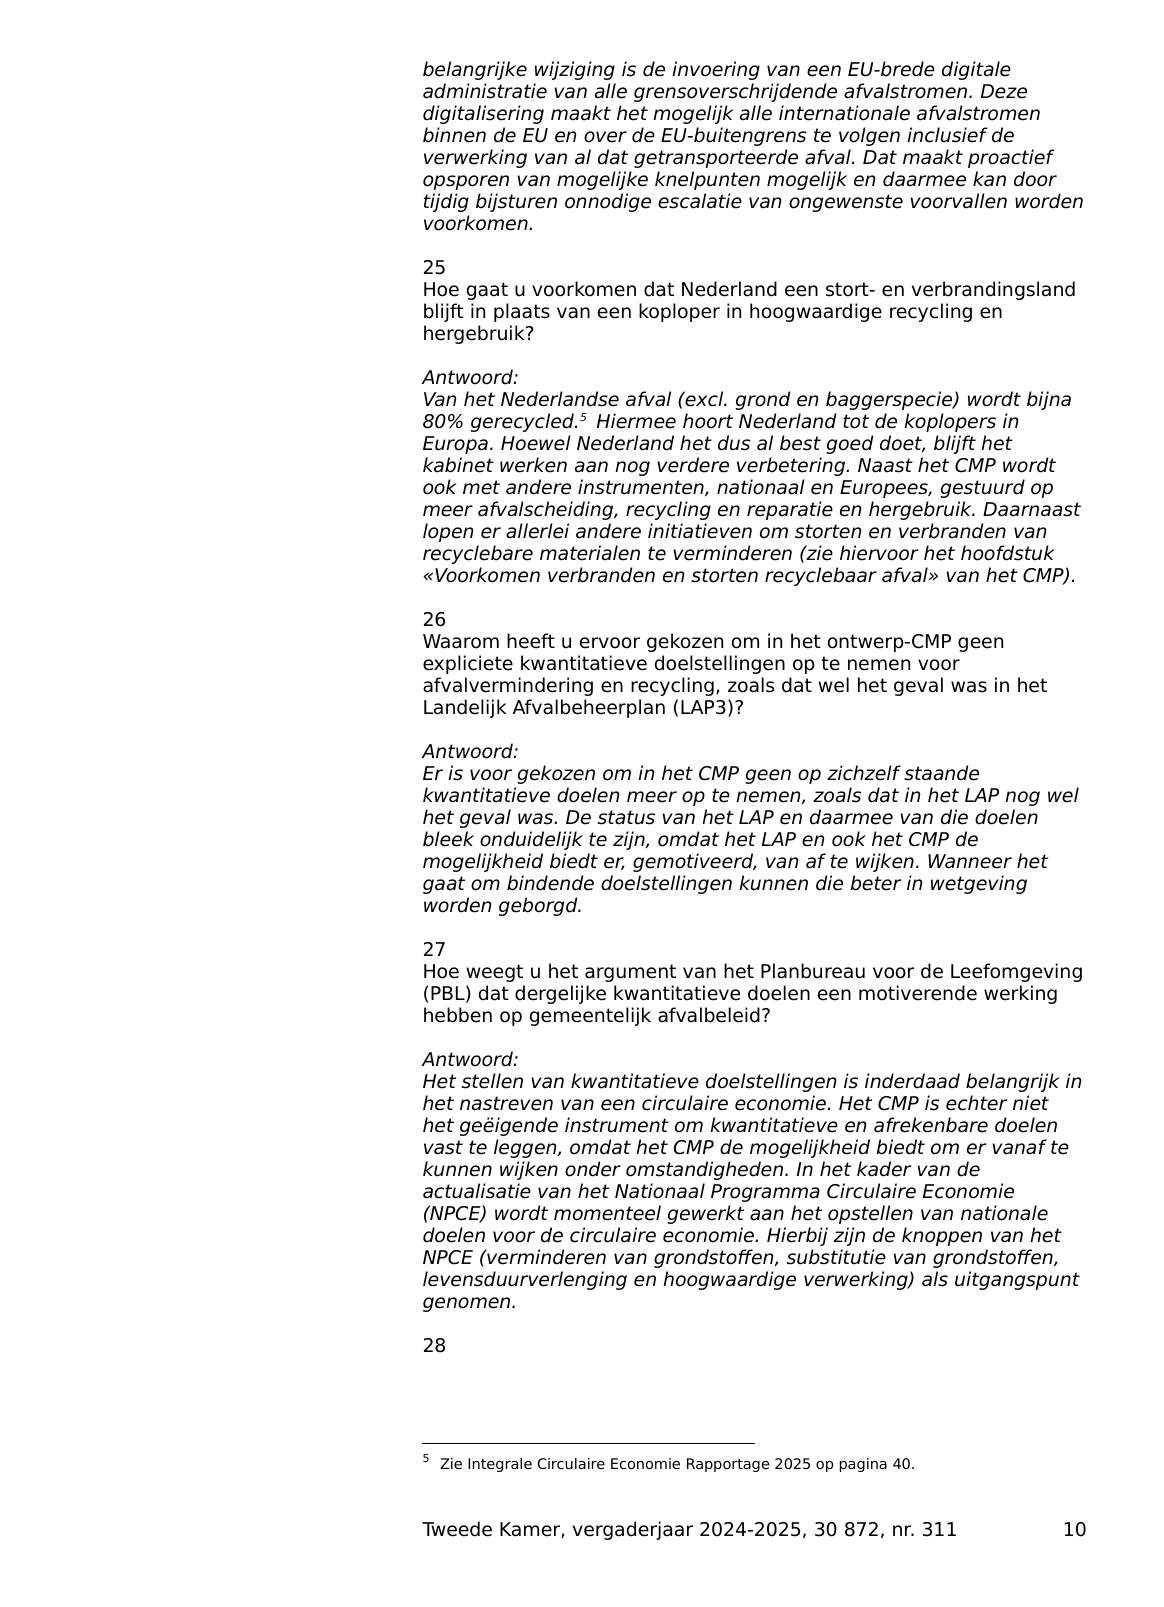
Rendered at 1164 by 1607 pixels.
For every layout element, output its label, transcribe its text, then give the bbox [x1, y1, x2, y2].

text Van het Nederlandse afval (excl. grond en baggerspecie) wordt bijna 80% gerecycled. Hiermee hoort Nederland tot de koplopers in Europa. Hoewel Nederland het dus al best goed doet, blijft het kabinet werken aan nog verdere verbetering. Naast het CMP wordt ook met andere instrumenten, nationaal en Europees, gestuurd op meer afvalscheiding, recycling en reparatie en hergebruik. Daarnaast lopen er allerlei andere initiatieven om storten en verbranden van recyclebare materialen te verminderen (zie hiervoor het hoofdstuk «Voorkomen verbranden en storten recyclebaar afval» van het CMP). [422, 389, 1087, 587]
text Hoe weegt u het argument van het Planbureau voor de Leefomgeving (PBL) dat dergelijke kwantitatieve doelen een motiverende werking hebben op gemeentelijk afvalbeleid? [422, 961, 1087, 1027]
text Antwoord: [422, 367, 1087, 389]
text Waarom heeft u ervoor gekozen om in het ontwerp-CMP geen expliciete kwantitatieve doelstellingen op te nemen voor afvalvermindering en recycling, zoals dat wel het geval was in het Landelijk Afvalbeheerplan (LAP3)? [422, 631, 1087, 719]
text Er is voor gekozen om in het CMP geen op zichzelf staande kwantitatieve doelen meer op te nemen, zoals dat in het LAP nog wel het geval was. De status van het LAP en daarmee van die doelen bleek onduidelijk te zijn, omdat het LAP en ook het CMP de mogelijkheid biedt er, gemotiveerd, van af te wijken. Wanneer het gaat om bindende doelstellingen kunnen die beter in wetgeving worden geborgd. [422, 763, 1087, 917]
text 28 [422, 1335, 1087, 1357]
text belangrijke wijziging is de invoering van een EU-brede digitale administratie van alle grensoverschrijdende afvalstromen. Deze digitalisering maakt het mogelijk alle internationale afvalstromen binnen de EU en over de EU-buitengrens te volgen inclusief de verwerking van al dat getransporteerde afval. Dat maakt proactief opsporen van mogelijke knelpunten mogelijk en daarmee kan door tijdig bijsturen onnodige escalatie van ongewenste voorvallen worden voorkomen. [422, 59, 1087, 235]
text Het stellen van kwantitatieve doelstellingen is inderdaad belangrijk in het nastreven van een circulaire economie. Het CMP is echter niet het geëigende instrument om kwantitatieve en afrekenbare doelen vast te leggen, omdat het CMP de mogelijkheid biedt om er vanaf te kunnen wijken onder omstandigheden. In het kader van de actualisatie van het Nationaal Programma Circulaire Economie (NPCE) wordt momenteel gewerkt aan het opstellen van nationale doelen voor de circulaire economie. Hierbij zijn de knoppen van het NPCE (verminderen van grondstoffen, substitutie van grondstoffen, levensduurverlenging en hoogwaardige verwerking) als uitgangspunt genomen. [422, 1071, 1087, 1313]
text Antwoord: [422, 741, 1087, 763]
text Antwoord: [422, 1049, 1087, 1071]
text Hoe gaat u voorkomen dat Nederland een stort- en verbrandingsland blijft in plaats van een koploper in hoogwaardige recycling en hergebruik? [422, 279, 1087, 345]
text 27 [422, 939, 1087, 961]
text Zie Integrale Circulaire Economie Rapportage 2025 op pagina 40. [422, 1452, 1087, 1474]
text 26 [422, 609, 1087, 631]
text 25 [422, 257, 1087, 279]
